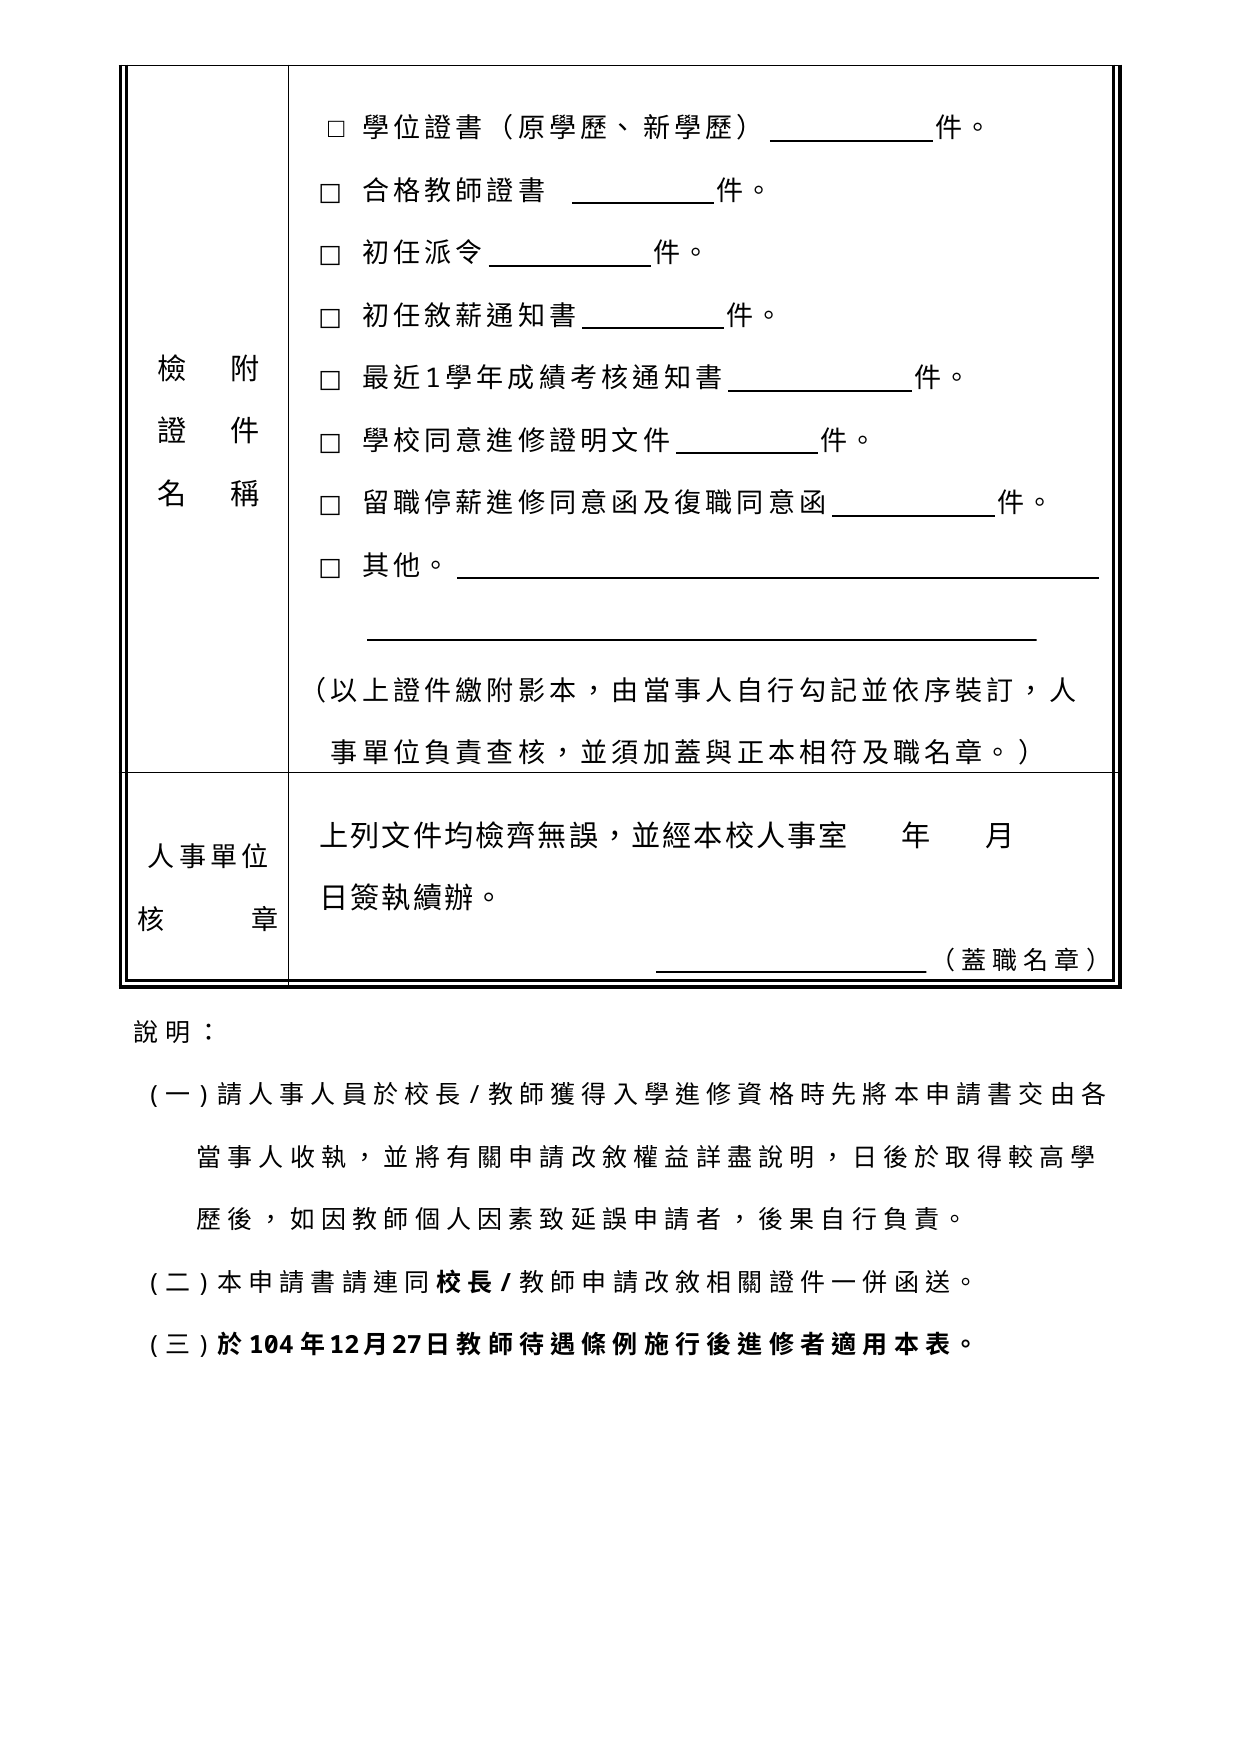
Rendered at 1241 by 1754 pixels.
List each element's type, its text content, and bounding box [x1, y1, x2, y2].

text (一)請人事人員於校長/教師獲得入學進修資格時先將本申請書交由各當事人收執，並將有關申請改敘權益詳盡說明，日後於取得較高學歷後，如因教師個人因素致延誤申請者，後果自行負責。 [131, 1051, 1112, 1238]
table_cell 人事單位 核 章 [128, 773, 288, 979]
text (三)於104年12月27日教師待遇條例施行後進修者適用本表。 [131, 1301, 1021, 1363]
text 說明： [131, 989, 1110, 1051]
text (二)本申請書請連同校長/教師申請改敘相關證件一併函送。 [131, 1238, 1021, 1301]
table_cell 上列文件均檢齊無誤，並經本校人事室 年 月 日簽執續辦。 （蓋職名章） [289, 773, 1112, 979]
table_cell □ 學位證書（原學歷、新學歷） 件。 合格教師證書 件。 初任派令 件。 初任敘薪通知書 件。 最近1學年成績考核通知書 件。 學校同意進修證明文件 件。 留職停薪進修同意函及復職同意函 件。 其他。 （以上證件繳附影本，由當事人自行勾記並依序裝訂，人事單位負責查核，並須加蓋與正本相符及職名章。） [289, 66, 1112, 772]
table_cell 檢 附 證 件 名 稱 [128, 66, 288, 772]
